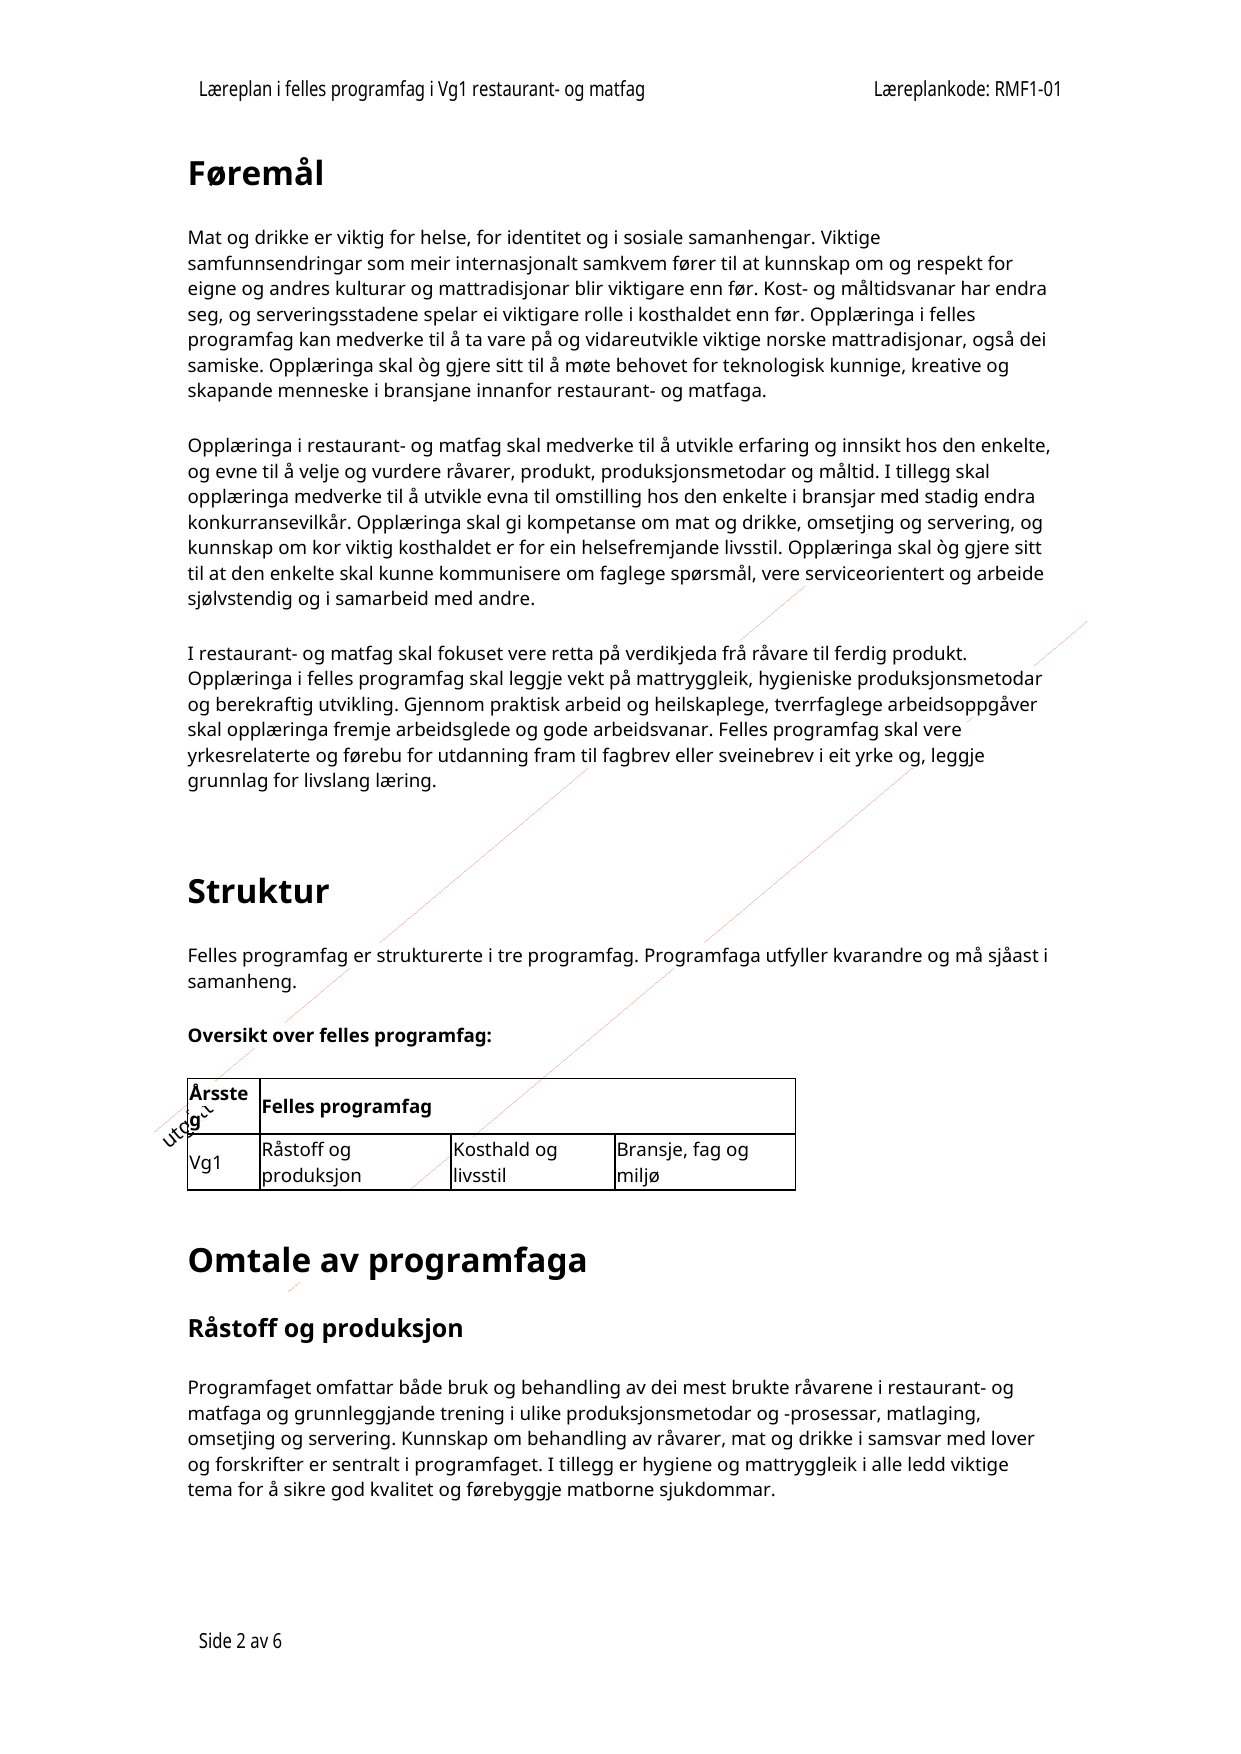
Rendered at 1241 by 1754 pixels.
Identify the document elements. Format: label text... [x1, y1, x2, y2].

text Opplæringa i restaurant- og matfag skal medverke til å utvikle erfaring og innsikt hos den enkelte, og evne til å velje og vurdere råvarer, produkt, produksjonsmetodar og måltid. I tillegg skal opplæringa medverke til å utvikle evna til omstilling hos den enkelte i bransjar med stadig endra konkurransevilkår. Opplæringa skal gi kompetanse om mat og drikke, omsetjing og servering, og kunnskap om kor viktig kosthaldet er for ein helsefremjande livsstil. Opplæringa skal òg gjere sitt til at den enkelte skal kunne kommunisere om faglege spørsmål, vere serviceorientert og arbeide sjølvstendig og i samarbeid med andre. [187, 432, 1053, 611]
text Felles programfag er strukturerte i tre programfag. Programfaga utfyller kvarandre og må sjåast i samanheng. [646, 942, 1053, 993]
subtitle Struktur [187, 822, 522, 913]
text Oversikt over felles programfag: [492, 1023, 607, 1048]
table_cell Vg1 [188, 1135, 259, 1189]
text Felles programfag er strukturerte i tre programfag. Programfaga utfyller kvarandre og må sjåast i samanheng. [321, 968, 672, 993]
subtitle Råstoff og produksjon [470, 1311, 1053, 1345]
text Programfaget omfattar både bruk og behandling av dei mest brukte råvarene i restaurant- og matfaga og grunnleggjande trening i ulike produksjonsmetodar og -prosessar, matlaging, omsetjing og servering. Kunnskap om behandling av råvarer, mat og drikke i samsvar med lover og forskrifter er sentralt i programfaget. I tillegg er hygiene og mattryggleik i alle ledd viktige tema for å sikre god kvalitet og førebyggje matborne sjukdommar. [776, 1374, 1053, 1502]
table_header Felles programfag [261, 1119, 492, 1133]
subtitle Omtale av programfaga [597, 1191, 1053, 1282]
subtitle Føremål [333, 150, 1053, 195]
text Oversikt over felles programfag: [580, 1023, 1053, 1048]
table_header Felles programfag [261, 1079, 540, 1093]
table_header Felles programfag [479, 1079, 795, 1133]
text Mat og drikke er viktig for helse, for identitet og i sosiale samanhengar. Viktige samfunnsendringar som meir internasjonalt samkvem fører til at kunnskap om og respekt for eigne og andres kulturar og mattradisjonar blir viktigare enn før. Kost- og måltidsvanar har endra seg, og serveringsstadene spelar ei viktigare rolle i kosthaldet enn før. Opplæringa i felles programfag kan medverke til å ta vare på og vidareutvikle viktige norske mattradisjonar, også dei samiske. Opplæringa skal òg gjere sitt til å møte behovet for teknologisk kunnige, kreative og skapande menneske i bransjane innanfor restaurant- og matfaga. [187, 224, 1053, 403]
subtitle [741, 822, 1053, 913]
text I restaurant- og matfag skal fokuset vere retta på verdikjeda frå råvare til ferdig produkt. Opplæringa i felles programfag skal leggje vekt på mattryggleik, hygieniske produksjonsmetodar og berekraftig utvikling. Gjennom praktisk arbeid og heilskaplege, tverrfaglege arbeidsoppgåver skal opplæringa fremje arbeidsglede og gode arbeidsvanar. Felles programfag skal vere yrkesrelaterte og førebu for utdanning fram til fagbrev eller sveinebrev i eit yrke og, leggje grunnlag for livslang læring. [884, 651, 1053, 793]
subtitle [417, 822, 846, 913]
